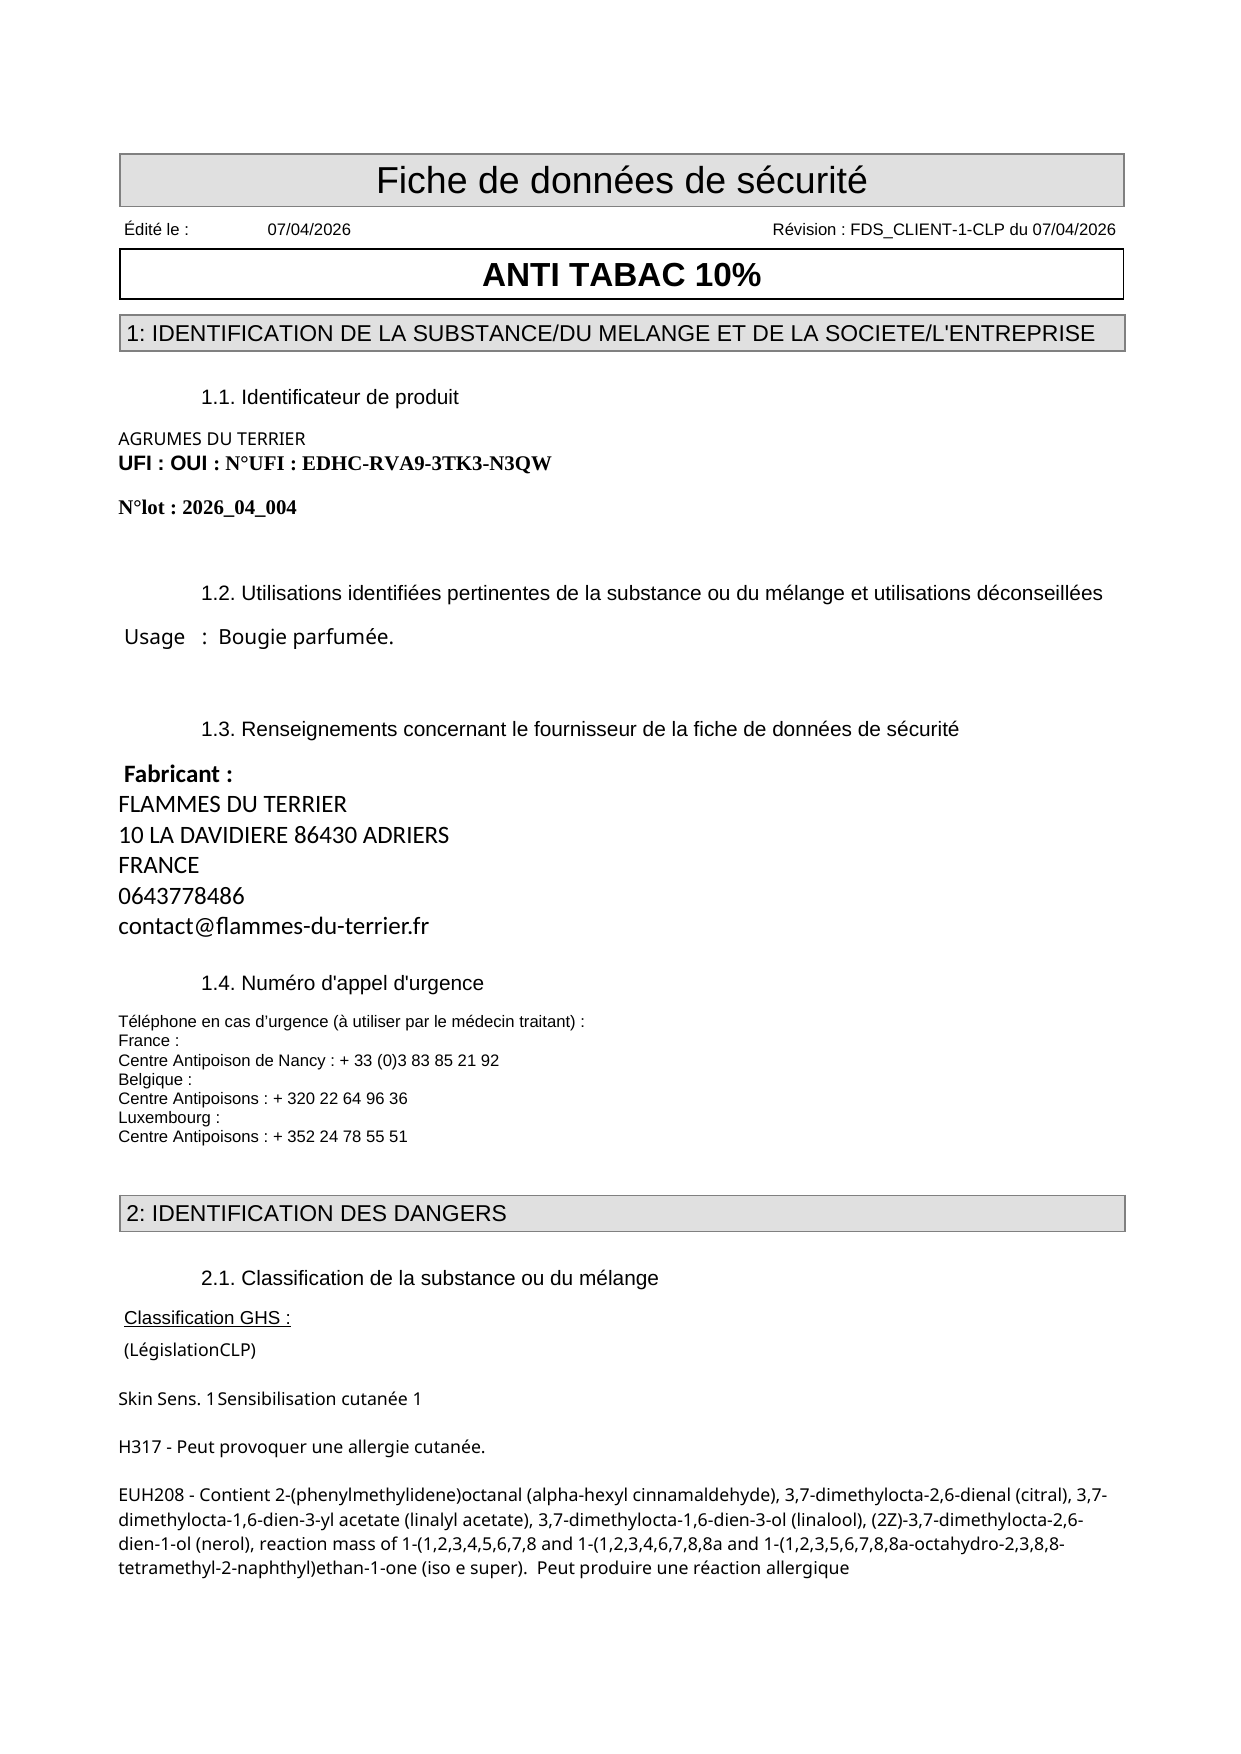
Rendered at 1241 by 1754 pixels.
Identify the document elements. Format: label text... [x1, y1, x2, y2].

table_header 1.1. Identificateur de produit [195, 379, 1199, 414]
text Skin Sens. 1 Sensibilisation cutanée 1 [118, 1386, 1122, 1410]
table_header 1.4. Numéro d'appel d'urgence [195, 965, 1199, 1000]
text France : [118, 1031, 1122, 1050]
text EUH208 - Contient 2-(phenylmethylidene)octanal (alpha-hexyl cinnamaldehyde), 3,7-dimethylocta-2,6-dienal (citral), 3,7- dimethylocta-1,6-dien-3-yl acetate (linalyl acetate), 3,7-dimethylocta-1,6-dien-3-ol (linalool), (2Z)-3,7-dimethylocta-2,6-dien-1-ol (nerol), reaction mass of 1-(1,2,3,4,5,6,7,8 and 1-(1,2,3,4,6,7,8,8a and 1-(1,2,3,5,6,7,8,8a-octahydro-2,3,8,8-tetramethyl-2-naphthyl)ethan-1-one (iso e super). Peut produire une réaction allergique [118, 1483, 1122, 1579]
text H317 - Peut provoquer une allergie cutanée. [118, 1434, 1122, 1459]
text Fabricant : [118, 758, 1122, 788]
text Centre Antipoisons : + 320 22 64 96 36 [118, 1089, 1122, 1108]
text Centre Antipoisons : + 352 24 78 55 51 [118, 1127, 1122, 1146]
text Téléphone en cas d’urgence (à utiliser par le médecin traitant) : [118, 1012, 1122, 1031]
table_header 2: IDENTIFICATION DES DANGERS [121, 1196, 1124, 1231]
text Centre Antipoison de Nancy : + 33 (0)3 83 85 21 92 [118, 1050, 1122, 1069]
table_header Fiche de données de sécurité [121, 155, 1123, 206]
text 0643778486 [118, 880, 1122, 911]
text N°lot : 2026_04_004 [118, 495, 1122, 519]
text LIBREVISION : [118, 3, 1122, 23]
text Belgique : [118, 1069, 1122, 1089]
text Usage : Bougie parfumée. [118, 622, 1122, 651]
text Édité le : 07/04/2026 Révision : FDS_CLIENT-1-CLP du 07/04/2026 [118, 219, 1122, 238]
text FLAMMES DU TERRIER [118, 788, 1122, 819]
text 10 LA DAVIDIERE 86430 ADRIERS [118, 819, 1122, 849]
table_header 2.1. Classification de la substance ou du mélange [195, 1260, 1199, 1295]
text contact@flammes-du-terrier.fr [118, 911, 1122, 941]
text UFI : OUI : N°UFI : EDHC-RVA9-3TK3-N3QW [118, 450, 1122, 474]
table_header ANTI TABAC 10% [121, 250, 1123, 298]
text Luxembourg : [118, 1108, 1122, 1127]
text AGRUMES DU TERRIER [118, 426, 1122, 450]
text (LégislationCLP) [118, 1338, 1122, 1362]
text FRANCE [118, 849, 1122, 880]
table_header 1.3. Renseignements concernant le fournisseur de la fiche de données de sécurité [195, 711, 1199, 746]
text Classification GHS : [118, 1307, 1122, 1328]
table_header 1: IDENTIFICATION DE LA SUBSTANCE/DU MELANGE ET DE LA SOCIETE/L'ENTREPRISE [121, 316, 1124, 350]
table_header 1.2. Utilisations identifiées pertinentes de la substance ou du mélange et utilisations déconseillées [195, 576, 1199, 610]
